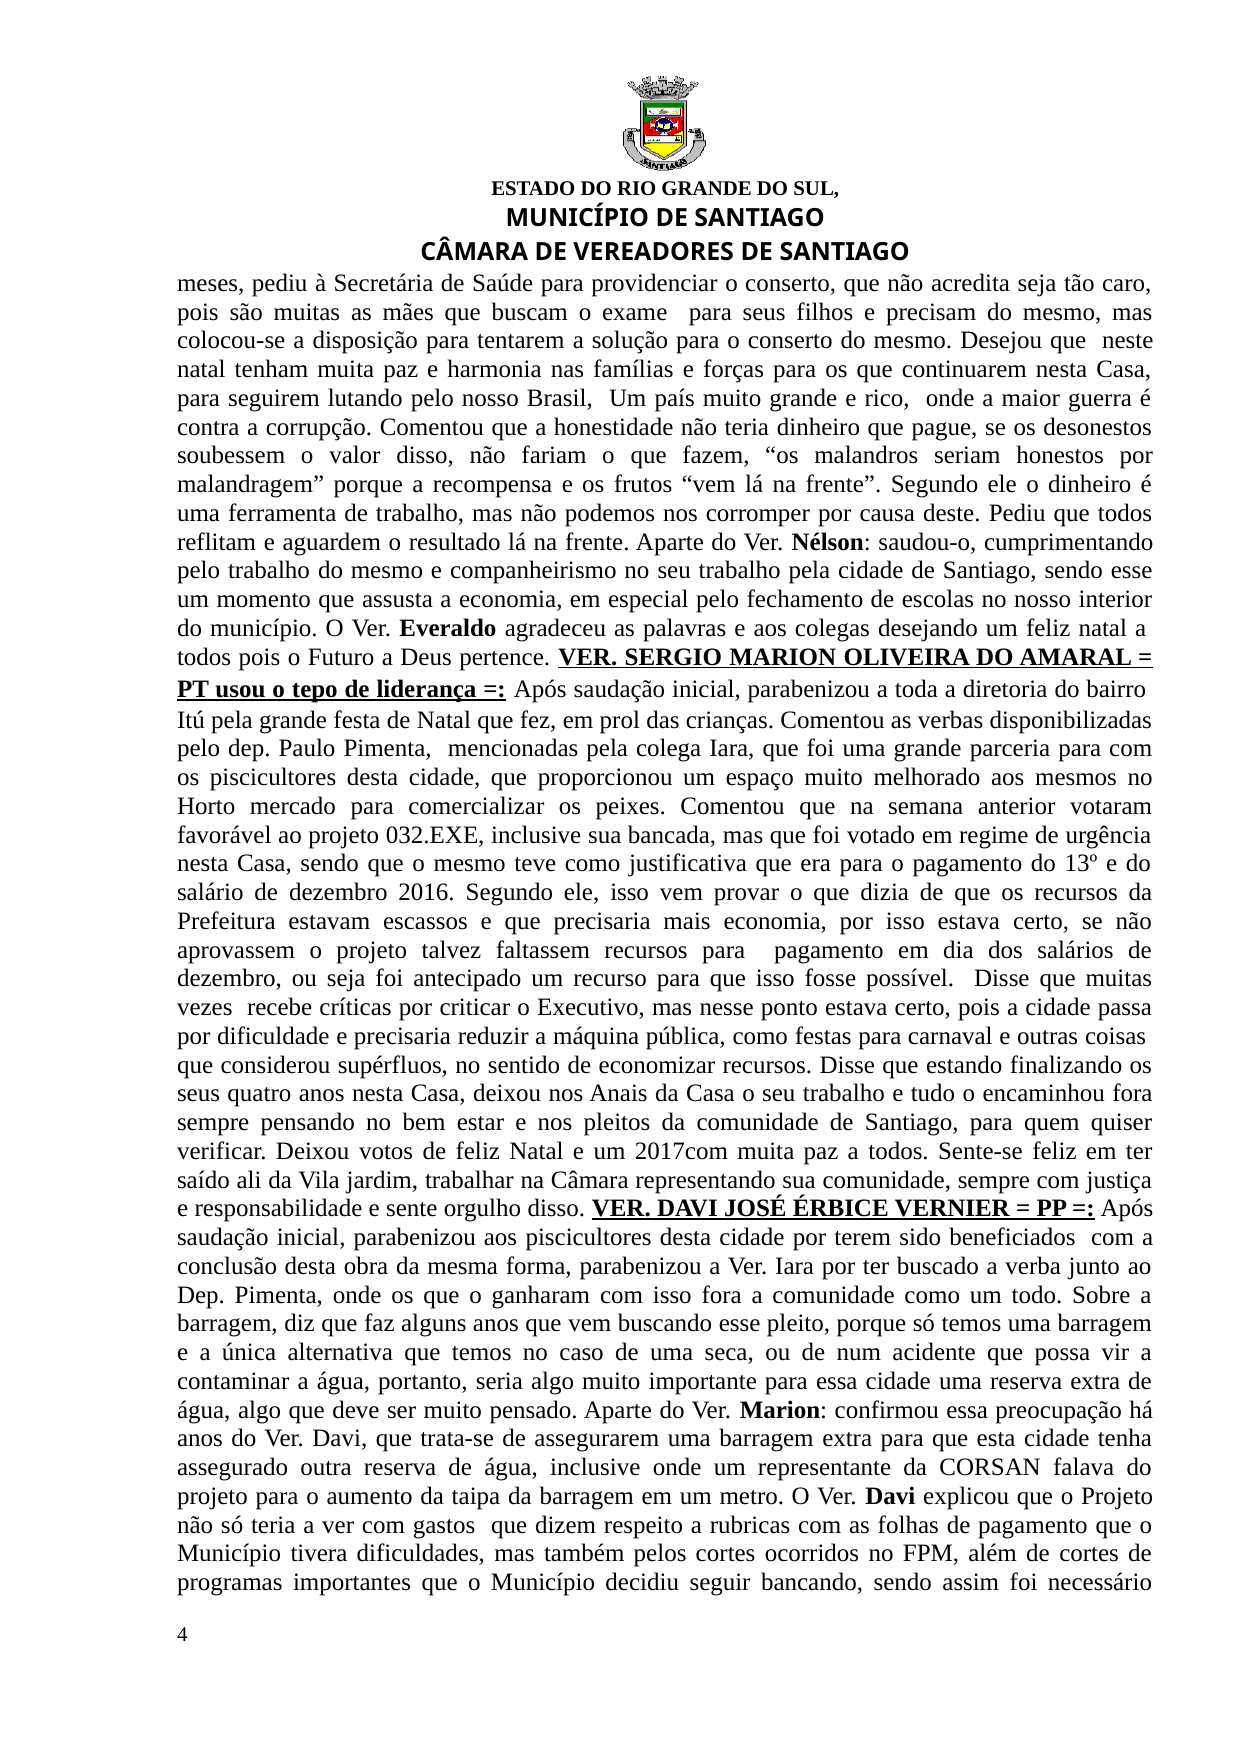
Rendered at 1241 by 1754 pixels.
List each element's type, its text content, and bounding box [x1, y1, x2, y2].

list meses, pediu à Secretária de Saúde para providenciar o conserto, que não acredita seja tão caro, pois são muitas as mães que buscam o exame para seus filhos e precisam do mesmo, mas colocou-se a disposição para tentarem a solução para o conserto do mesmo. Desejou que neste natal tenham muita paz e harmonia nas famílias e forças para os que continuarem nesta Casa, para seguirem lutando pelo nosso Brasil, Um país muito grande e rico, onde a maior guerra é contra a corrupção. Comentou que a honestidade não teria dinheiro que pague, se os desonestos soubessem o valor disso, não fariam o que fazem, “os malandros seriam honestos por malandragem” porque a recompensa e os frutos “vem lá na frente”. Segundo ele o dinheiro é uma ferramenta de trabalho, mas não podemos nos corromper por causa deste. Pediu que todos reflitam e aguardem o resultado lá na frente. Aparte do Ver. Nélson: saudou-o, cumprimentando pelo trabalho do mesmo e companheirismo no seu trabalho pela cidade de Santiago, sendo esse um momento que assusta a economia, em especial pelo fechamento de escolas no nosso interior do município. O Ver. Everaldo agradeceu as palavras e aos colegas desejando um feliz natal a todos pois o Futuro a Deus pertence. VER. SERGIO MARION OLIVEIRA DO AMARAL = PT usou o tepo de liderança =: Após saudação inicial, parabenizou a toda a diretoria do bairro Itú pela grande festa de Natal que fez, em prol das crianças. Comentou as verbas disponibilizadas pelo dep. Paulo Pimenta, mencionadas pela colega Iara, que foi uma grande parceria para com os piscicultores desta cidade, que proporcionou um espaço muito melhorado aos mesmos no Horto mercado para comercializar os peixes. Comentou que na semana anterior votaram favorável ao projeto 032.EXE, inclusive sua bancada, mas que foi votado em regime de urgência nesta Casa, sendo que o mesmo teve como justificativa que era para o pagamento do 13º e do salário de dezembro 2016. Segundo ele, isso vem provar o que dizia de que os recursos da Prefeitura estavam escassos e que precisaria mais economia, por isso estava certo, se não aprovassem o projeto talvez faltassem recursos para pagamento em dia dos salários de dezembro, ou seja foi antecipado um recurso para que isso fosse possível. Disse que muitas vezes recebe críticas por criticar o Executivo, mas nesse ponto estava certo, pois a cidade passa por dificuldade e precisaria reduzir a máquina pública, como festas para carnaval e outras coisas que considerou supérfluos, no sentido de economizar recursos. Disse que estando finalizando os seus quatro anos nesta Casa, deixou nos Anais da Casa o seu trabalho e tudo o encaminhou fora sempre pensando no bem estar e nos pleitos da comunidade de Santiago, para quem quiser verificar. Deixou votos de feliz Natal e um 2017com muita paz a todos. Sente-se feliz em ter saído ali da Vila jardim, trabalhar na Câmara representando sua comunidade, sempre com justiça e responsabilidade e sente orgulho disso. VER. DAVI JOSÉ ÉRBICE VERNIER = PP =: Após saudação inicial, parabenizou aos piscicultores desta cidade por terem sido beneficiados com a conclusão desta obra da mesma forma, parabenizou a Ver. Iara por ter buscado a verba junto ao Dep. Pimenta, onde os que o ganharam com isso fora a comunidade como um todo. Sobre a barragem, diz que faz alguns anos que vem buscando esse pleito, porque só temos uma barragem e a única alternativa que temos no caso de uma seca, ou de num acidente que possa vir a contaminar a água, portanto, seria algo muito importante para essa cidade uma reserva extra de água, algo que deve ser muito pensado. Aparte do Ver. Marion: confirmou essa preocupação há anos do Ver. Davi, que trata-se de assegurarem uma barragem extra para que esta cidade tenha assegurado outra reserva de água, inclusive onde um representante da CORSAN falava do projeto para o aumento da taipa da barragem em um metro. O Ver. Davi explicou que o Projeto não só teria a ver com gastos que dizem respeito a rubricas com as folhas de pagamento que o Município tivera dificuldades, mas também pelos cortes ocorridos no FPM, além de cortes de programas importantes que o Município decidiu seguir bancando, sendo assim foi necessário [139, 268, 1153, 1596]
